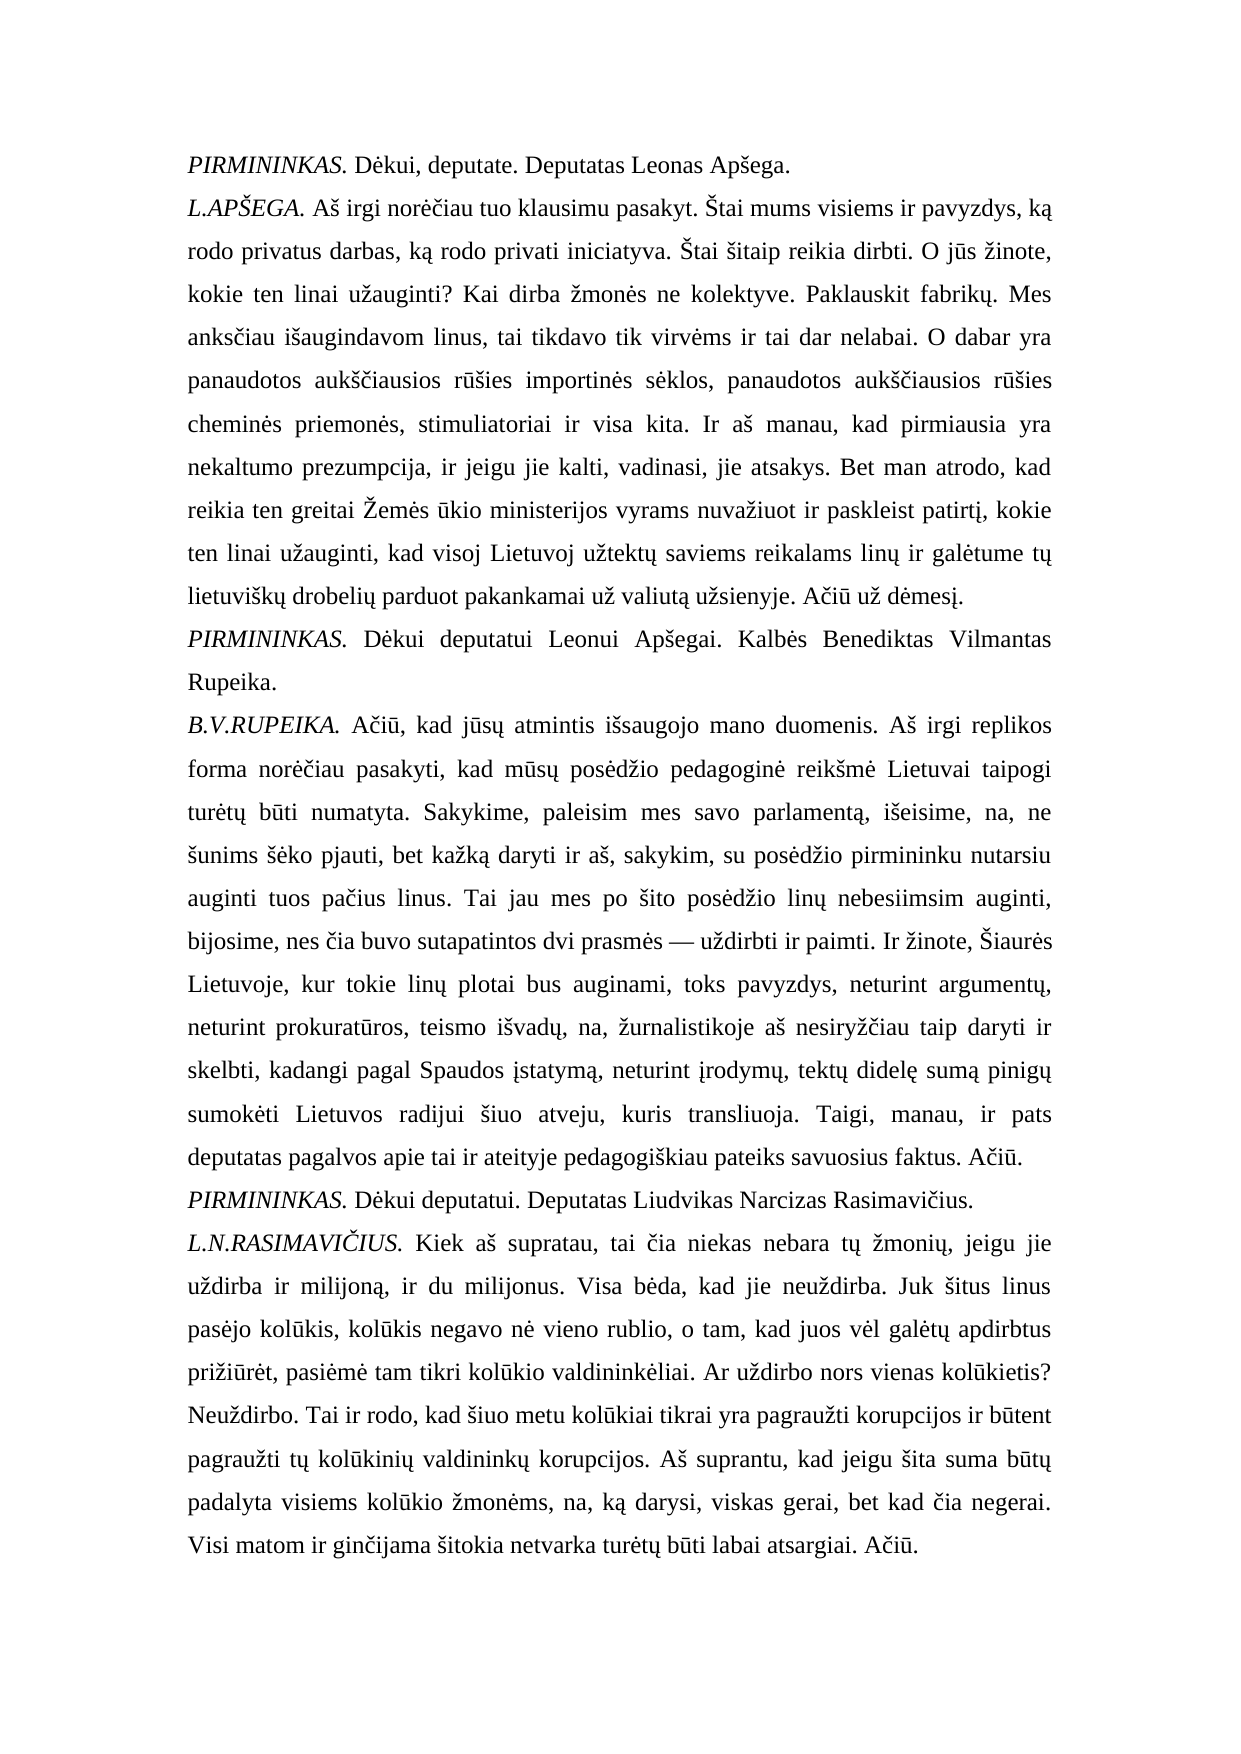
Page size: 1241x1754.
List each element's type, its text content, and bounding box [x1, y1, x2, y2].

text PIRMININKAS. Dėkui deputatui. Deputatas Liudvikas Narcizas Rasimavičius. [187, 1185, 1053, 1214]
text L.N.RASIMAVIČIUS. Kiek aš supratau, tai čia niekas nebara tų žmonių, jeigu jie uždirba ir milijoną, ir du milijonus. Visa bėda, kad jie neuždirba. Juk šitus linus pasėjo kolūkis, kolūkis negavo nė vieno rublio, o tam, kad juos vėl galėtų apdirbtus prižiūrėt, pasiėmė tam tikri kolūkio valdininkėliai. Ar uždirbo nors vienas kolūkietis? Neuždirbo. Tai ir rodo, kad šiuo metu kolūkiai tikrai yra pagraužti korupcijos ir būtent pagraužti tų kolūkinių valdininkų korupcijos. Aš suprantu, kad jeigu šita suma būtų padalyta visiems kolūkio žmonėms, na, ką darysi, viskas gerai, bet kad čia negerai. Visi matom ir ginčijama šitokia netvarka turėtų būti labai atsargiai. Ačiū. [187, 1228, 1053, 1559]
text PIRMININKAS. Dėkui, deputate. Deputatas Leonas Apšega. [187, 150, 1053, 179]
text B.V.RUPEIKA. Ačiū, kad jūsų atmintis išsaugojo mano duomenis. Aš irgi replikos forma norėčiau pasakyti, kad mūsų posėdžio pedagoginė reikšmė Lietuvai taipogi turėtų būti numatyta. Sakykime, paleisim mes savo parlamentą, išeisime, na, ne šunims šėko pjauti, bet kažką daryti ir aš, sakykim, su posėdžio pirmininku nutarsiu auginti tuos pačius linus. Tai jau mes po šito posėdžio linų nebesiimsim auginti, bijosime, nes čia buvo sutapatintos dvi prasmės — uždirbti ir paimti. Ir žinote, Šiaurės Lietuvoje, kur tokie linų plotai bus auginami, toks pavyzdys, neturint argumentų, neturint prokuratūros, teismo išvadų, na, žurnalistikoje aš nesiryžčiau taip daryti ir skelbti, kadangi pagal Spaudos įstatymą, neturint įrodymų, tektų didelę sumą pinigų sumokėti Lietuvos radijui šiuo atveju, kuris transliuoja. Taigi, manau, ir pats deputatas pagalvos apie tai ir ateityje pedagogiškiau pateiks savuosius faktus. Ačiū. [187, 711, 1053, 1171]
text L.APŠEGA. Aš irgi norėčiau tuo klausimu pasakyt. Štai mums visiems ir pavyzdys, ką rodo privatus darbas, ką rodo privati iniciatyva. Štai šitaip reikia dirbti. O jūs žinote, kokie ten linai užauginti? Kai dirba žmonės ne kolektyve. Paklauskit fabrikų. Mes anksčiau išaugindavom linus, tai tikdavo tik virvėms ir tai dar nelabai. O dabar yra panaudotos aukščiausios rūšies importinės sėklos, panaudotos aukščiausios rūšies cheminės priemonės, stimuliatoriai ir visa kita. Ir aš manau, kad pirmiausia yra nekaltumo prezumpcija, ir jeigu jie kalti, vadinasi, jie atsakys. Bet man atrodo, kad reikia ten greitai Žemės ūkio ministerijos vyrams nuvažiuot ir paskleist patirtį, kokie ten linai užauginti, kad visoj Lietuvoj užtektų saviems reikalams linų ir galėtume tų lietuviškų drobelių parduot pakankamai už valiutą užsienyje. Ačiū už dėmesį. [187, 193, 1053, 610]
text PIRMININKAS. Dėkui deputatui Leonui Apšegai. Kalbės Benediktas Vilmantas Rupeika. [187, 624, 1053, 696]
